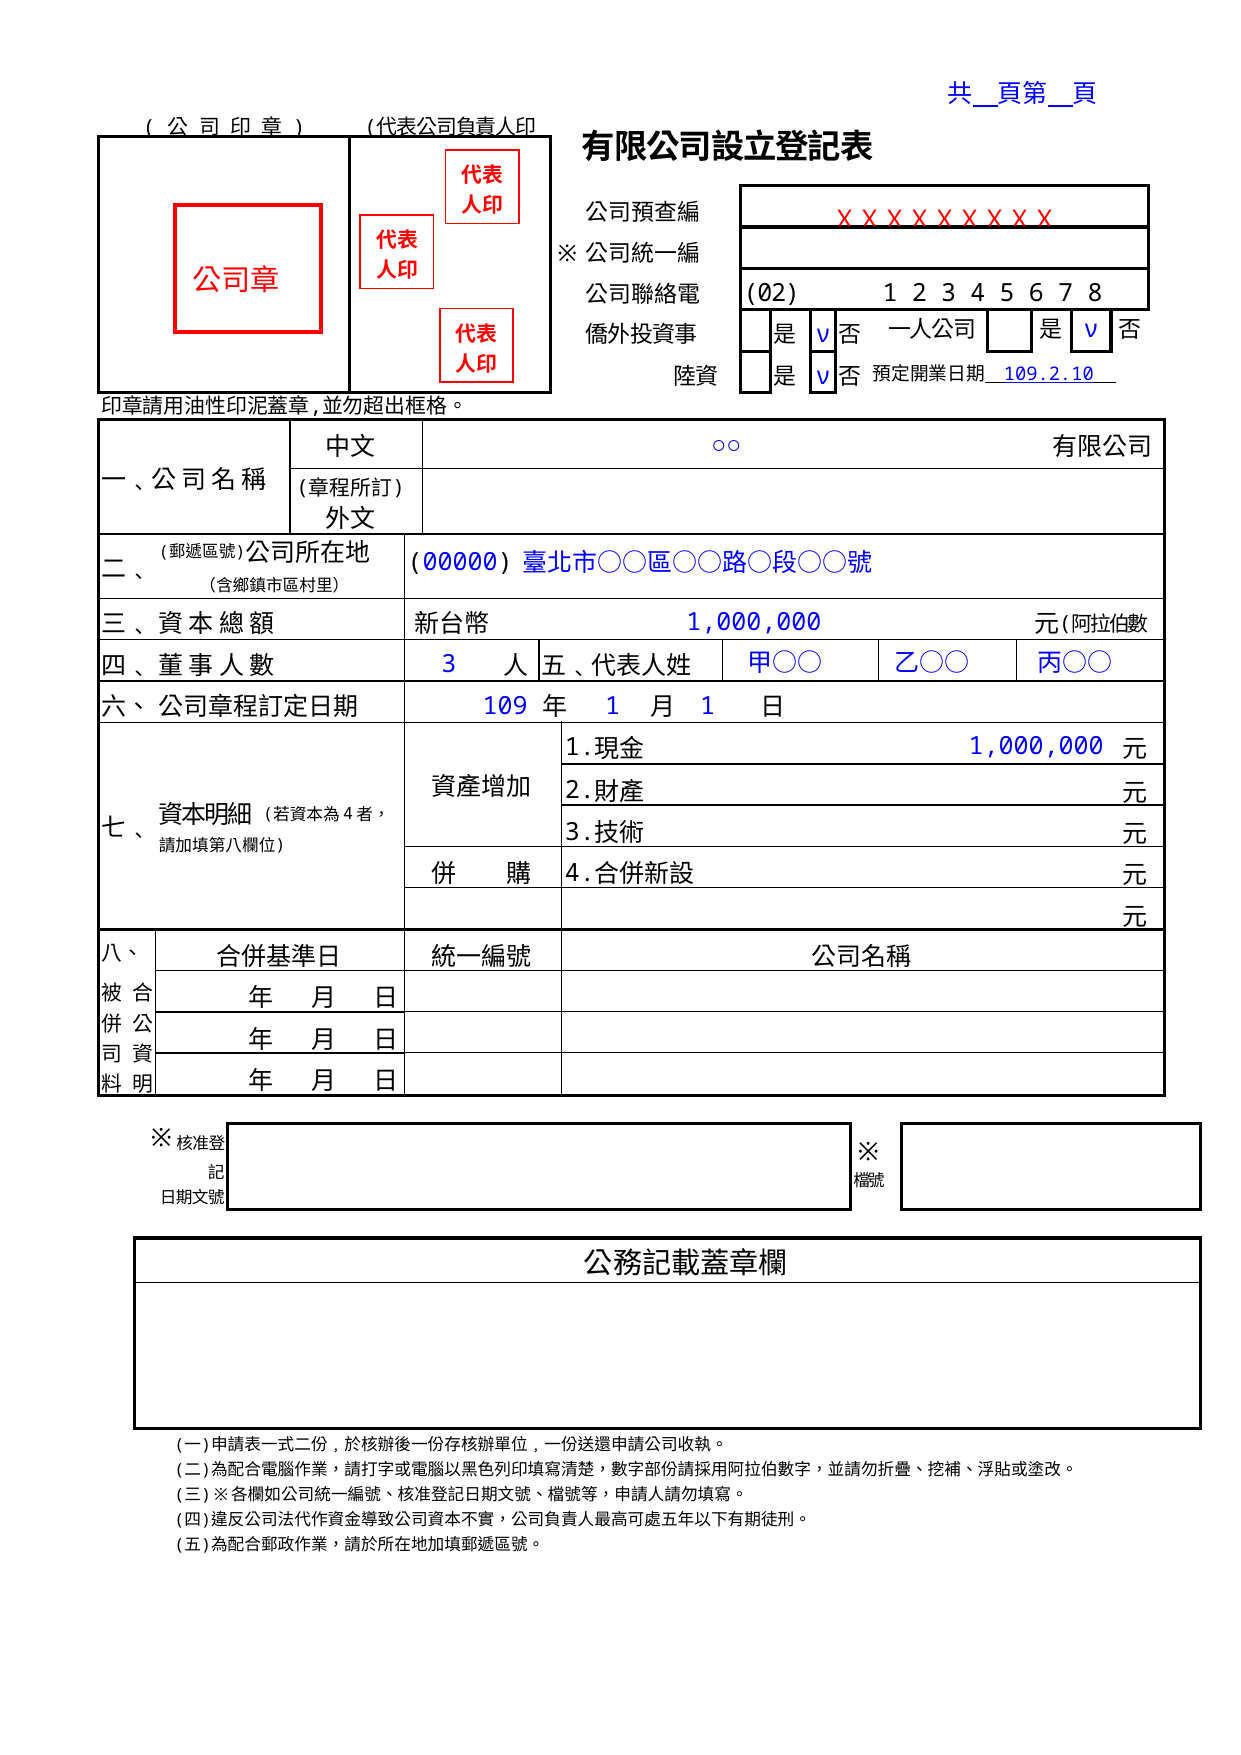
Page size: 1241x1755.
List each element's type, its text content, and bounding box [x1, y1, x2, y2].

table_cell 陸資 [583, 350, 739, 391]
table_cell 元 [1106, 806, 1163, 846]
table_cell [552, 350, 582, 391]
table_cell [479, 394, 493, 418]
table_cell ν [812, 311, 834, 349]
table_header ( 公 司 印 章 ) [98, 110, 349, 135]
table_cell 是 [772, 311, 809, 349]
table_cell 公司名稱 [562, 931, 1163, 969]
table_cell ＸＸＸＸＸＸＸＸＸ [742, 187, 1147, 225]
table_cell [1041, 391, 1071, 418]
table_cell [742, 311, 769, 349]
table_cell 六、 [100, 682, 156, 721]
table_cell 元 [1106, 765, 1163, 804]
table_header [229, 1125, 849, 1208]
table_cell 否 [837, 311, 869, 349]
table_cell 公司聯絡電話 [583, 267, 739, 308]
table_cell [836, 391, 869, 418]
table_cell 109 年 1 月 1 日 [405, 682, 1163, 721]
table_cell (一)申請表一式二份﹐於核辦後一份存核辦單位﹐一份送還申請公司收執。 (二)為配合電腦作業，請打字或電腦以黑色列印填寫清楚，數字部份請採用阿拉伯數字，並請勿折疊、挖補、浮貼或塗改。 (三)※各欄如公司統一編號、核准登記日期文號、檔號等，申請人請勿填寫。 (四)違反公司法代作資金導致公司資本不實，公司負責人最高可處五年以下有期徒刑。 (五)為配合郵政作業，請於所在地加填郵遞區號。 [134, 1430, 1200, 1614]
table_cell 年 月 日 [156, 1054, 404, 1094]
table_cell [1149, 308, 1164, 349]
table_cell (02) [742, 270, 836, 308]
table_cell [745, 765, 1106, 804]
table_cell [405, 971, 561, 1011]
table_cell 年 月 日 [156, 971, 404, 1011]
table_cell [423, 469, 1163, 533]
text 共 頁第 頁 [134, 74, 1097, 110]
table_cell 三﹑ [100, 599, 156, 639]
table_cell 併 購 [405, 847, 561, 887]
table_cell [723, 391, 740, 418]
table_cell 人 [493, 640, 538, 680]
table_cell [1149, 391, 1164, 418]
table_header ※ 檔號 [852, 1122, 900, 1208]
table_cell 公司預查編號 [583, 184, 739, 225]
table_cell ※ [552, 225, 582, 267]
table_cell [742, 229, 1147, 267]
table_header [1149, 110, 1164, 135]
table_cell [742, 353, 769, 391]
table_cell [550, 391, 562, 418]
table_cell [1149, 350, 1164, 391]
table_cell [1150, 225, 1164, 267]
table_cell 否 [837, 350, 869, 391]
table_header [903, 1125, 1199, 1208]
table_cell [134, 1208, 1200, 1236]
table_cell [562, 391, 582, 418]
table_cell (章程所訂)外文 [291, 469, 422, 533]
table_cell [552, 267, 582, 308]
table_cell 丙○○ [1017, 640, 1163, 680]
table_cell 預定開業日期 109.2.10 [869, 350, 1149, 391]
table_cell [740, 394, 745, 418]
table_cell [1031, 391, 1041, 418]
table_cell [562, 1053, 1163, 1094]
table_cell 資產增加 [405, 723, 561, 846]
table_cell 八、 被合併公司資料明細 [100, 931, 155, 1094]
table_cell 七﹑ [100, 723, 156, 928]
table_cell 元 [1106, 723, 1163, 763]
table_cell [499, 394, 519, 418]
table_cell [1150, 184, 1164, 225]
table_cell 臺北市○○區○○路○段○○號 [519, 535, 1163, 597]
table_cell 新台幣 [405, 599, 499, 639]
table_cell 12345678 [836, 270, 1147, 308]
table_cell 統一編號 [405, 931, 561, 969]
table_cell [1149, 135, 1164, 184]
table_cell 資本明細 (若資本為4者，請加填第八欄位) [156, 723, 404, 928]
table_cell [100, 138, 348, 391]
table_cell [1017, 391, 1021, 418]
table_cell ○○ [423, 421, 1041, 468]
table_header 有限公司設立登記表 [550, 110, 1149, 184]
table_cell 年 月 日 [156, 1013, 404, 1052]
table_cell 元(阿拉伯數字) [1021, 599, 1163, 639]
table_cell [1071, 391, 1106, 418]
table_cell [519, 394, 539, 418]
table_cell [493, 394, 499, 418]
table_cell 是 [772, 350, 809, 391]
table_header ※核准登記 日期文號 [134, 1122, 226, 1208]
table_cell [1106, 391, 1111, 418]
table_cell [552, 184, 582, 225]
table_cell 元 [1106, 847, 1163, 887]
table_cell [1021, 391, 1031, 418]
table_cell 公務記載蓋章欄 [136, 1240, 1199, 1282]
table_cell 五﹑代表人姓名 [540, 640, 722, 680]
table_cell [405, 1012, 561, 1052]
table_cell [811, 394, 836, 418]
table_cell [562, 971, 1163, 1011]
table_cell [562, 1012, 1163, 1052]
table_cell [745, 888, 1106, 928]
table_cell 中文 [291, 421, 422, 468]
table_cell 資本總額 [156, 599, 404, 639]
table_cell 2.財產 [562, 765, 745, 804]
table_cell 印章請用油性印泥蓋章,並勿超出框格。 [98, 394, 478, 418]
table_cell [771, 391, 811, 418]
table_cell 否 [1113, 311, 1149, 349]
table_cell 3.技術 [562, 806, 745, 846]
table_header (代表公司負責人印章) [350, 110, 550, 135]
table_cell 一﹑公司名稱 [100, 421, 289, 533]
table_cell 乙○○ [879, 640, 1016, 680]
table_cell [583, 391, 722, 418]
table_cell [552, 308, 582, 349]
table_cell 有限公司 [1041, 421, 1163, 468]
table_cell (00000) [405, 535, 519, 597]
table_cell 二﹑ [100, 535, 156, 597]
table_cell ν [1073, 311, 1109, 349]
table_cell 4.合併新設 [562, 847, 745, 887]
table_cell 董事人數 [156, 640, 404, 680]
table_cell [405, 888, 561, 928]
table_cell [405, 1053, 561, 1094]
table_cell 1.現金 [562, 723, 745, 763]
table_cell [539, 394, 550, 418]
table_cell ν [812, 353, 834, 391]
table_cell [878, 391, 987, 418]
table_cell [1111, 391, 1149, 418]
table_cell 公司統一編號 [583, 225, 739, 267]
table_cell [562, 888, 745, 928]
table_cell [989, 311, 1030, 349]
table_cell [745, 847, 1106, 887]
table_cell [987, 391, 1017, 418]
table_cell 3 [405, 640, 493, 680]
table_cell [1150, 267, 1164, 308]
table_cell 1,000,000 [499, 599, 1021, 639]
table_cell 是 [1033, 311, 1070, 349]
table_cell 元 [1106, 888, 1163, 928]
table_cell [351, 138, 549, 391]
table_cell 四﹑ [100, 640, 156, 680]
table_cell (郵遞區號)公司所在地 （含鄉鎮市區村里） [156, 535, 404, 597]
table_cell 合併基準日 [156, 931, 404, 969]
table_cell 一人公司 [869, 311, 986, 349]
table_cell 僑外投資事業 [583, 308, 739, 349]
table_cell 1,000,000 [745, 723, 1106, 763]
table_cell [136, 1283, 1199, 1427]
table_cell 公司章程訂定日期 [156, 682, 404, 721]
table_cell [745, 394, 771, 418]
table_cell 甲○○ [723, 640, 878, 680]
table_cell [745, 806, 1106, 846]
table_cell [869, 391, 878, 418]
